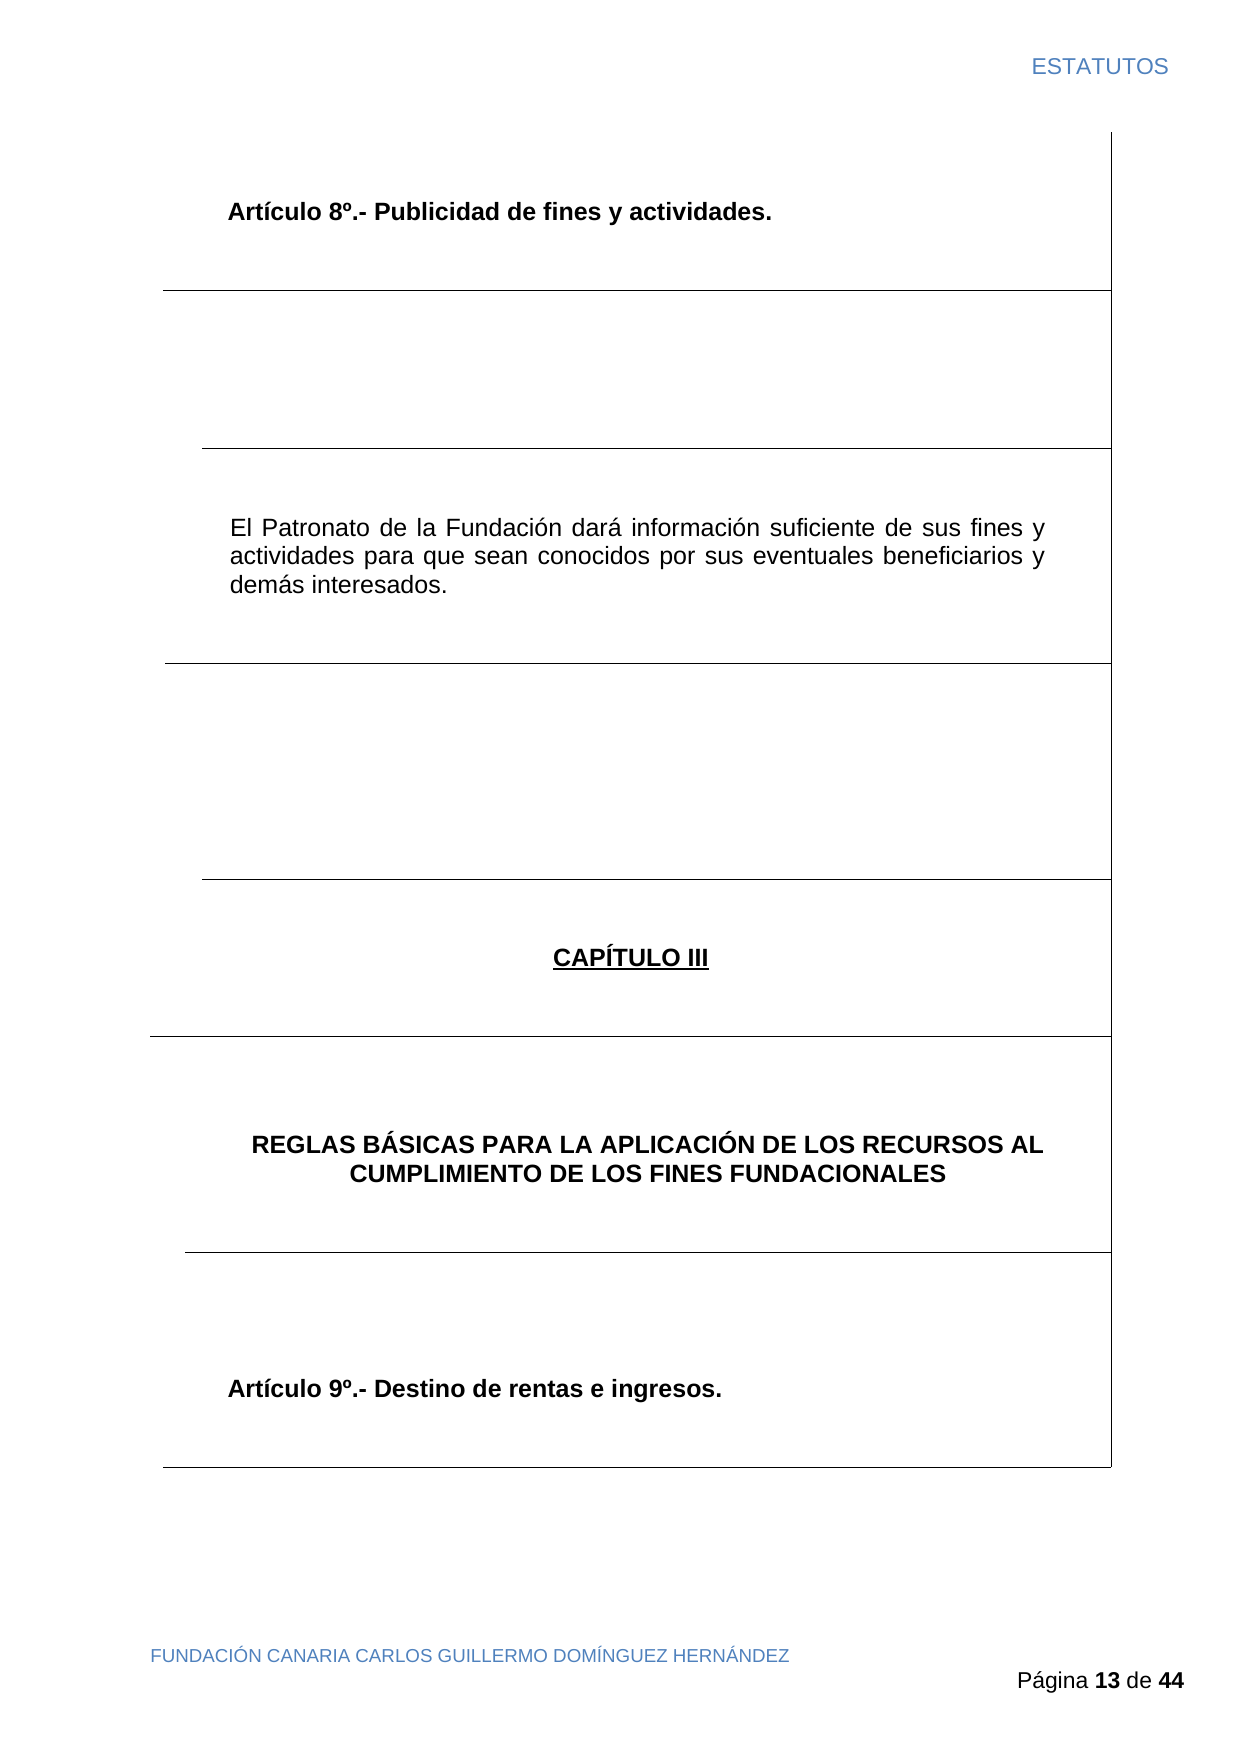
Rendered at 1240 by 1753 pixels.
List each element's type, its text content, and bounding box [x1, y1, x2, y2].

text Artículo 8º.- Publicidad de fines y actividades. [163, 132, 1111, 290]
text El Patronato de la Fundación dará información suficiente de sus fines y actividades para que sean conocidos por sus eventuales beneficiarios y demás interesados. [165, 448, 1111, 663]
text Artículo 9º.- Destino de rentas e ingresos. [163, 1374, 1111, 1467]
text REGLAS BÁSICAS PARA LA APLICACIÓN DE LOS RECURSOS AL CUMPLIMIENTO DE LOS FINES FUNDACIONALES [184, 1130, 1111, 1252]
text CAPÍTULO III [150, 879, 1111, 1036]
